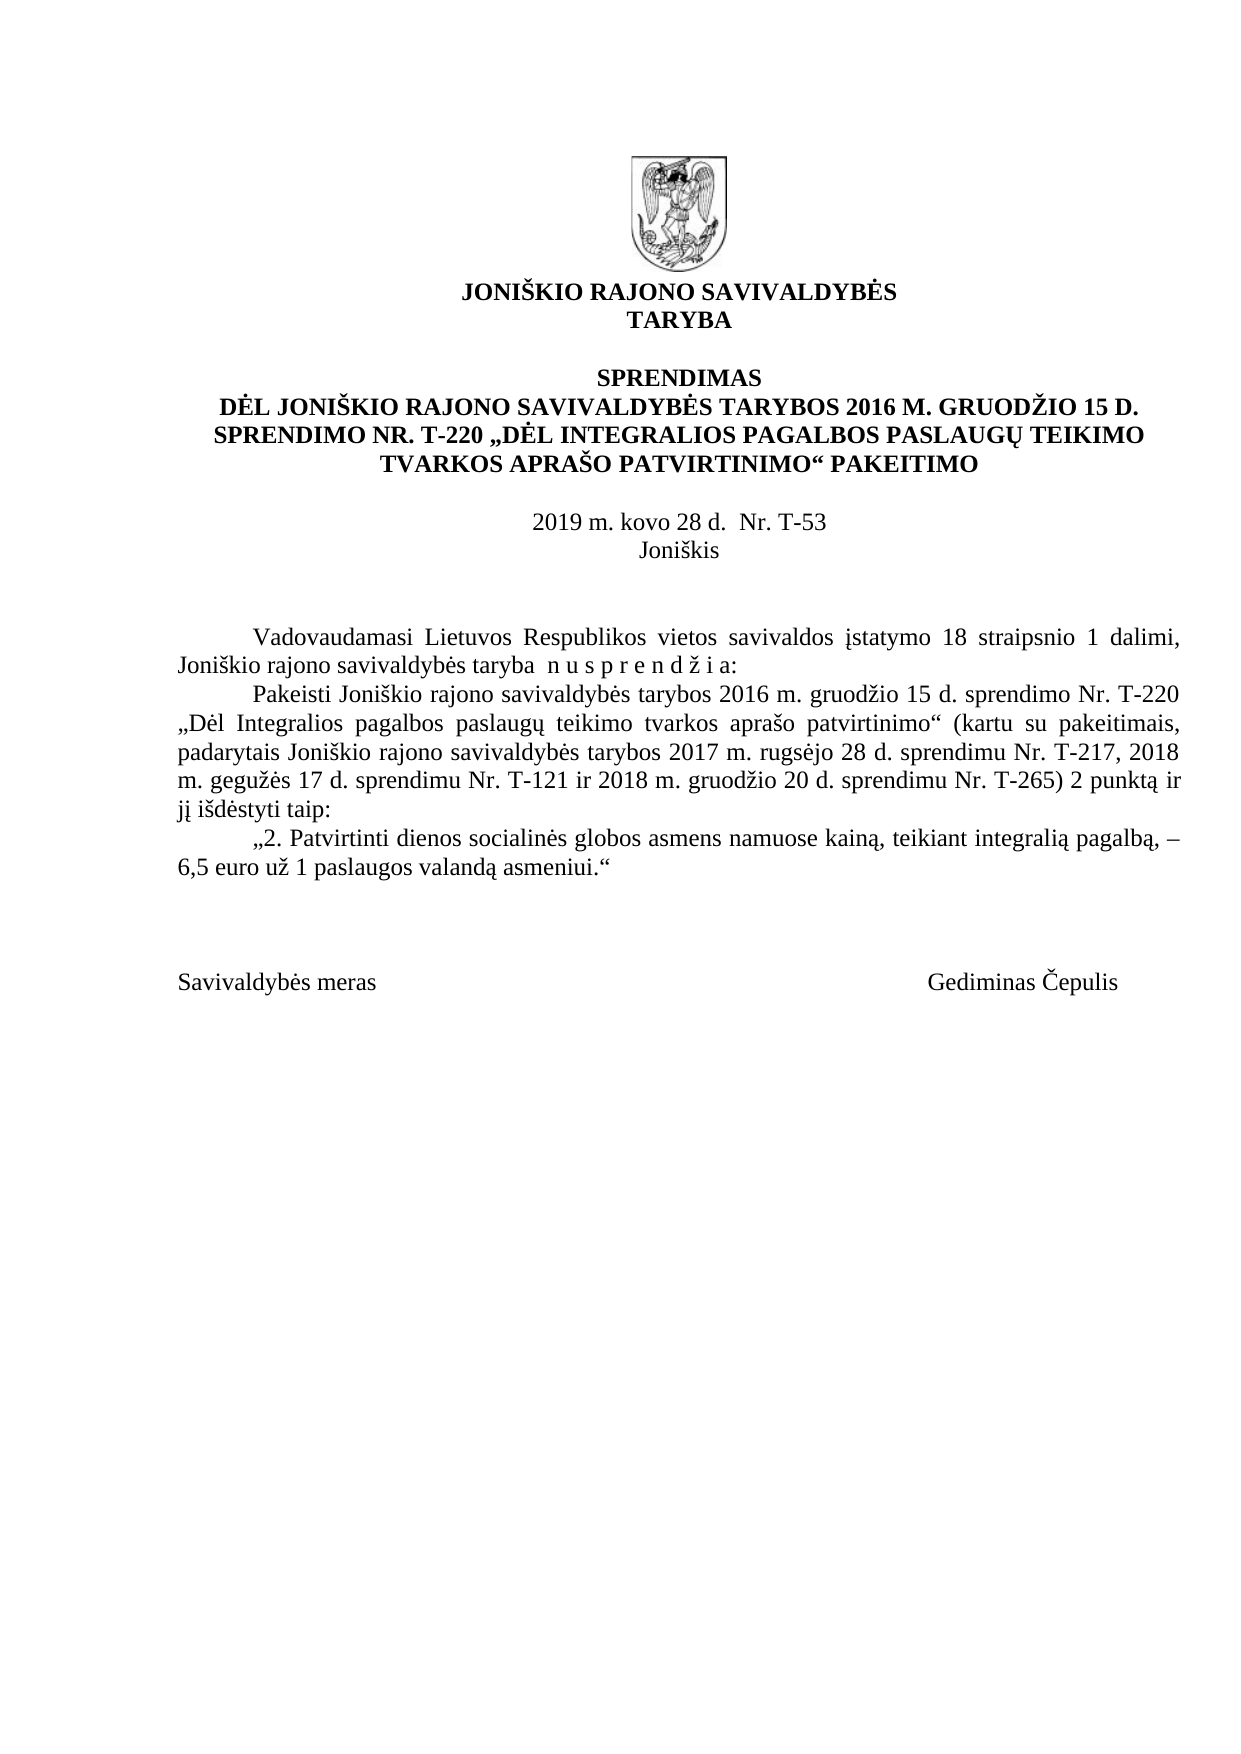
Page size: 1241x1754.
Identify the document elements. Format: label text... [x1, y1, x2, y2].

text Joniškio rajono savivaldybės TARYBA [177, 277, 1181, 334]
text Pakeisti Joniškio rajono savivaldybės tarybos 2016 m. gruodžio 15 d. sprendimo Nr. T-220 „Dėl Integralios pagalbos paslaugų teikimo tvarkos aprašo patvirtinimo“ (kartu su pakeitimais, padarytais Joniškio rajono savivaldybės tarybos 2017 m. rugsėjo 28 d. sprendimu Nr. T-217, 2018 m. gegužės 17 d. sprendimu Nr. T-121 ir 2018 m. gruodžio 20 d. sprendimu Nr. T-265) 2 punktą ir jį išdėstyti taip: [177, 679, 1181, 823]
text „2. Patvirtinti dienos socialinės globos asmens namuose kainą, teikiant integralią pagalbą, – 6,5 euro už 1 paslaugos valandą asmeniui.“ [177, 823, 1181, 880]
text Savivaldybės meras Gediminas Čepulis [177, 967, 1181, 995]
text DĖL JONIŠKIO RAJONO SAVIVALDYBĖS TARYBOS 2016 M. GRUODŽIO 15 D. SPRENDIMO NR. T-220 „DĖL INTEGRALIOS PAGALBOS PASLAUGŲ TEIKIMO TVARKOS APRAŠO PATVIRTINIMO“ PAKEITIMO [177, 392, 1181, 478]
text SPRENDIMAS [177, 363, 1181, 392]
text 2019 m. kovo 28 d. Nr. T-53 [177, 507, 1181, 535]
text Joniškis [177, 535, 1181, 564]
text Vadovaudamasi Lietuvos Respublikos vietos savivaldos įstatymo 18 straipsnio 1 dalimi, Joniškio rajono savivaldybės taryba n u s p r e n d ž i a: [177, 622, 1181, 679]
